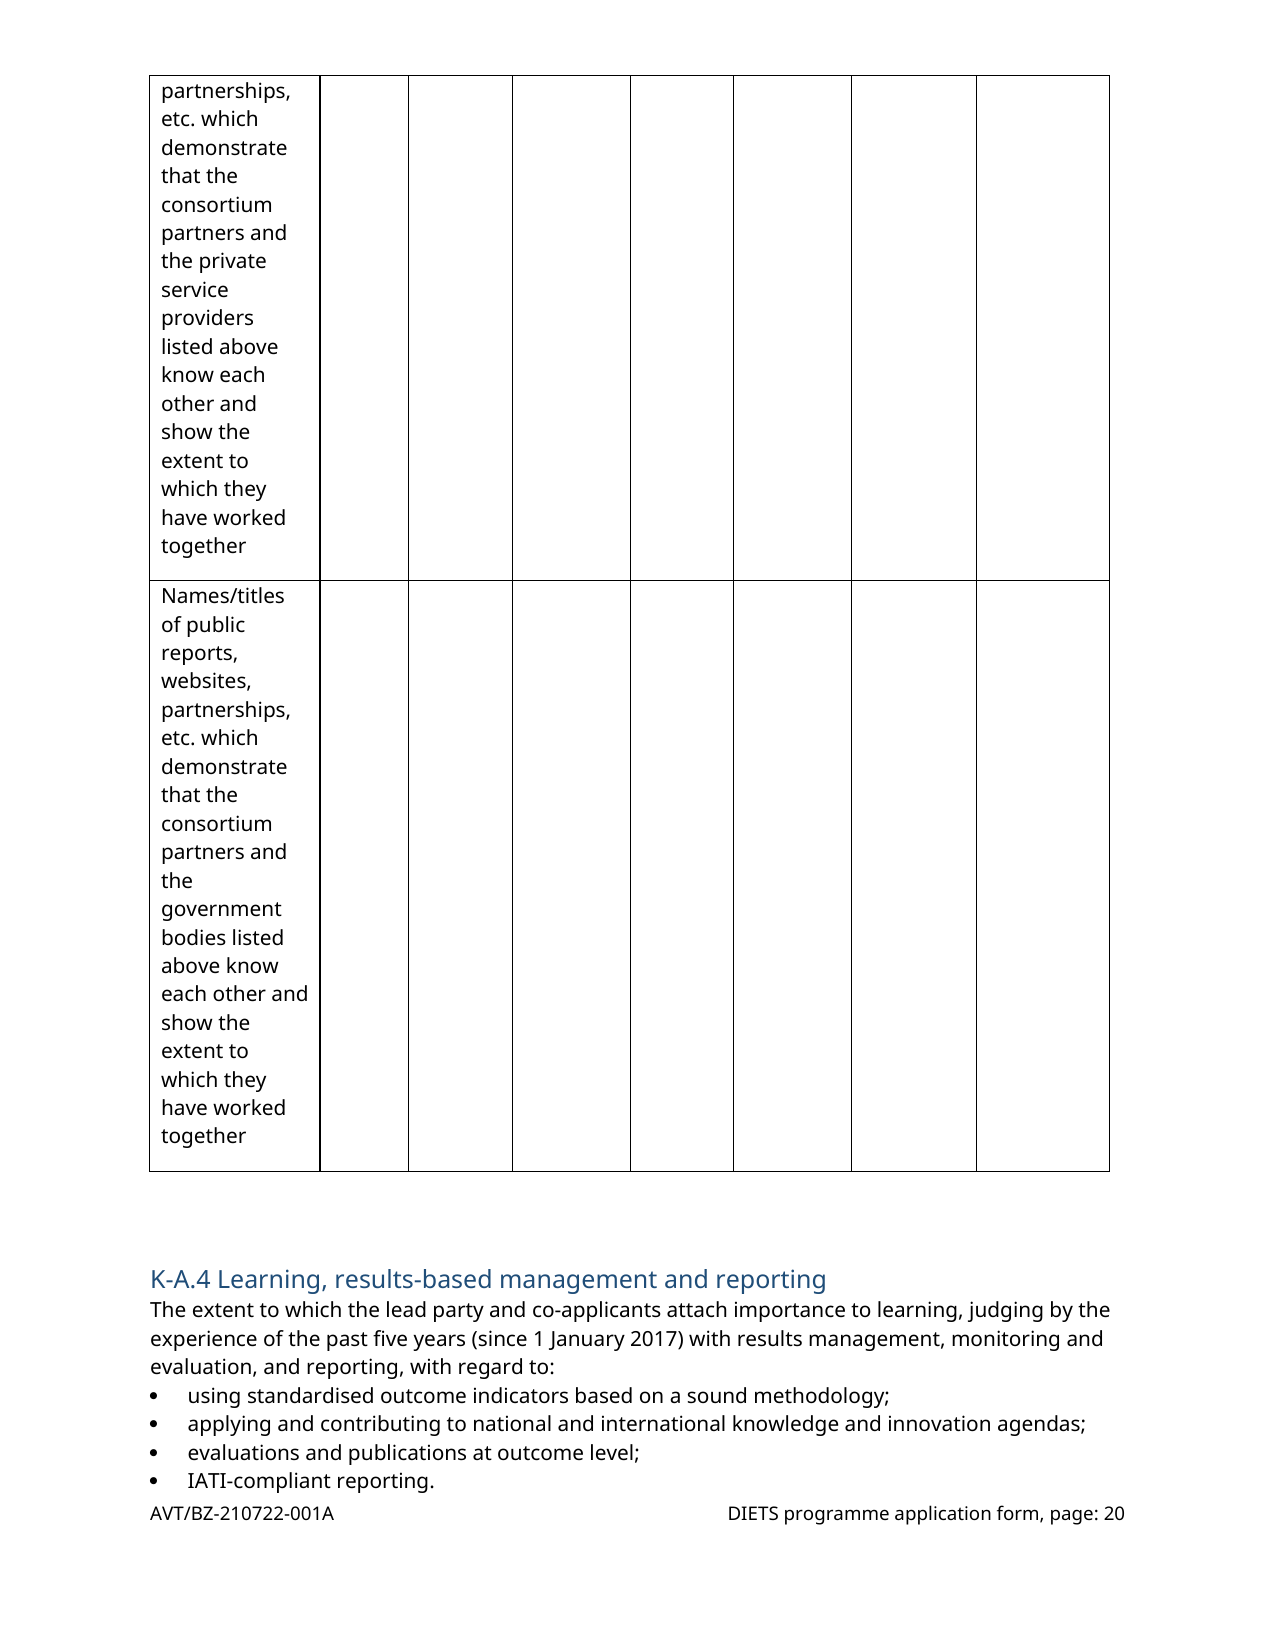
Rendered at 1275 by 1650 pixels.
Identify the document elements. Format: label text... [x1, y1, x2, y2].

table_cell [852, 581, 976, 1171]
table_cell partnerships, etc. which demonstrate that the consortium partners and the private service providers listed above know each other and show the extent to which they have worked together [150, 76, 319, 580]
table_cell [321, 581, 408, 1171]
text The extent to which the lead party and co-applicants attach importance to learning, judging by the experience of the past five years (since 1 January 2017) with results management, monitoring and evaluation, and reporting, with regard to: [150, 1296, 1125, 1381]
table_cell Names/titles of public reports, websites, partnerships, etc. which demonstrate that the consortium partners and the government bodies listed above know each other and show the extent to which they have worked together [150, 581, 319, 1171]
list evaluations and publications at outcome level; [150, 1438, 1125, 1466]
subtitle K-A.4 Learning, results-based management and reporting [150, 1261, 1125, 1296]
table_cell [977, 581, 1109, 1171]
table_cell [513, 581, 630, 1171]
table_cell [409, 76, 512, 580]
table_cell [321, 76, 408, 580]
table_cell [852, 76, 976, 580]
table_cell [977, 76, 1109, 580]
table_cell [513, 76, 630, 580]
list applying and contributing to national and international knowledge and innovation agendas; [150, 1409, 1125, 1438]
list IATI-compliant reporting. [150, 1466, 1125, 1494]
table_cell [734, 581, 851, 1171]
table_cell [409, 581, 512, 1171]
table_cell [734, 76, 851, 580]
list using standardised outcome indicators based on a sound methodology; [150, 1381, 1125, 1409]
table_cell [631, 76, 733, 580]
table_cell [631, 581, 733, 1171]
